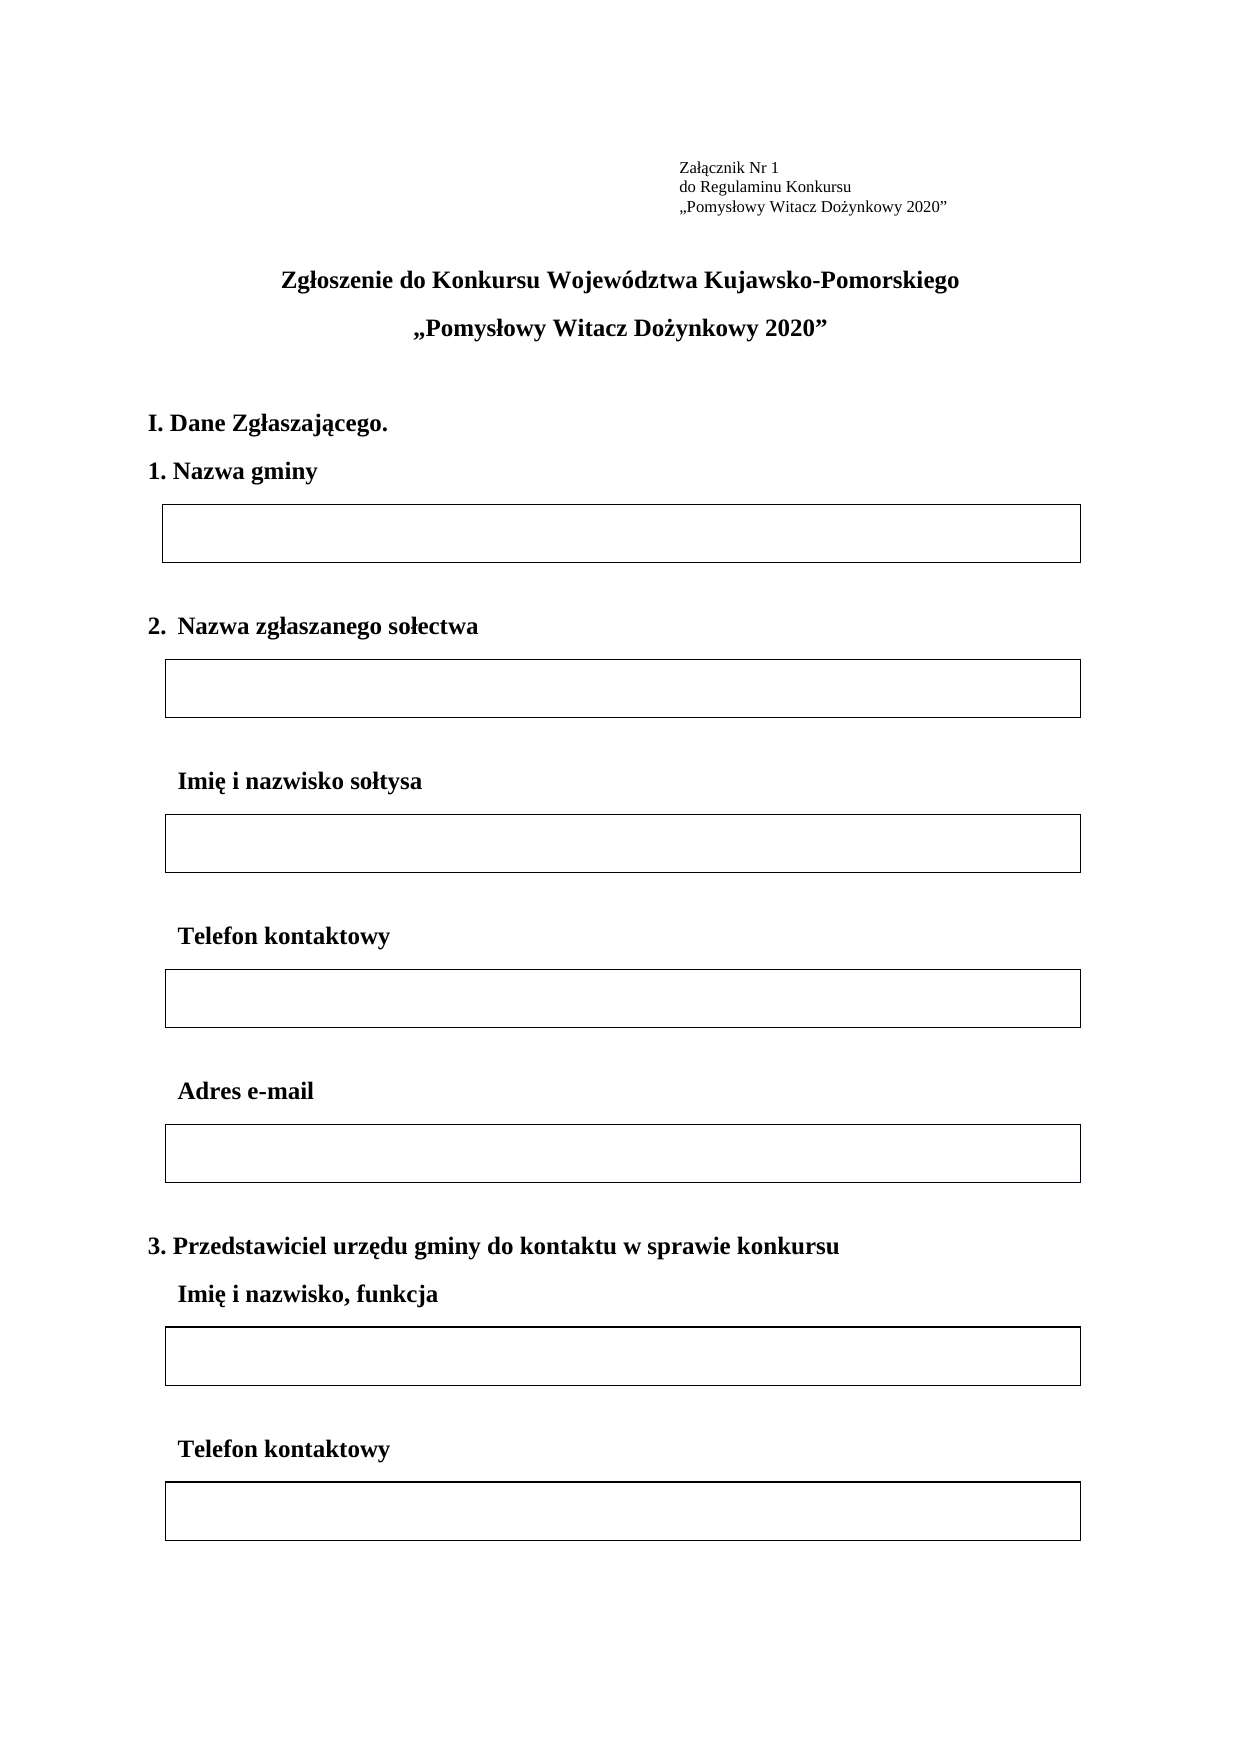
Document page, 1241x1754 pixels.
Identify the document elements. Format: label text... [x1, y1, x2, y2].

text 1. Nazwa gminy [148, 456, 1093, 485]
table_header [166, 1125, 1080, 1182]
table_header [163, 505, 1080, 562]
table_header [166, 1328, 1080, 1385]
list Telefon kontaktowy [177, 1434, 1093, 1462]
list Telefon kontaktowy [177, 921, 1093, 950]
table_header [166, 815, 1080, 872]
list Imię i nazwisko sołtysa [177, 766, 1093, 795]
text Załącznik Nr 1 do Regulaminu Konkursu „Pomysłowy Witacz Dożynkowy 2020” [679, 158, 1093, 216]
list Imię i nazwisko, funkcja [177, 1279, 1093, 1307]
text Zgłoszenie do Konkursu Województwa Kujawsko-Pomorskiego [148, 265, 1093, 294]
list Adres e-mail [177, 1076, 1093, 1105]
list Nazwa zgłaszanego sołectwa [148, 611, 1093, 640]
table_header [166, 970, 1080, 1027]
table_header [166, 1483, 1080, 1540]
text I. Dane Zgłaszającego. [148, 408, 1093, 437]
text 3. Przedstawiciel urzędu gminy do kontaktu w sprawie konkursu [148, 1231, 1093, 1260]
table_header [166, 660, 1080, 717]
text „Pomysłowy Witacz Dożynkowy 2020” [148, 313, 1093, 342]
